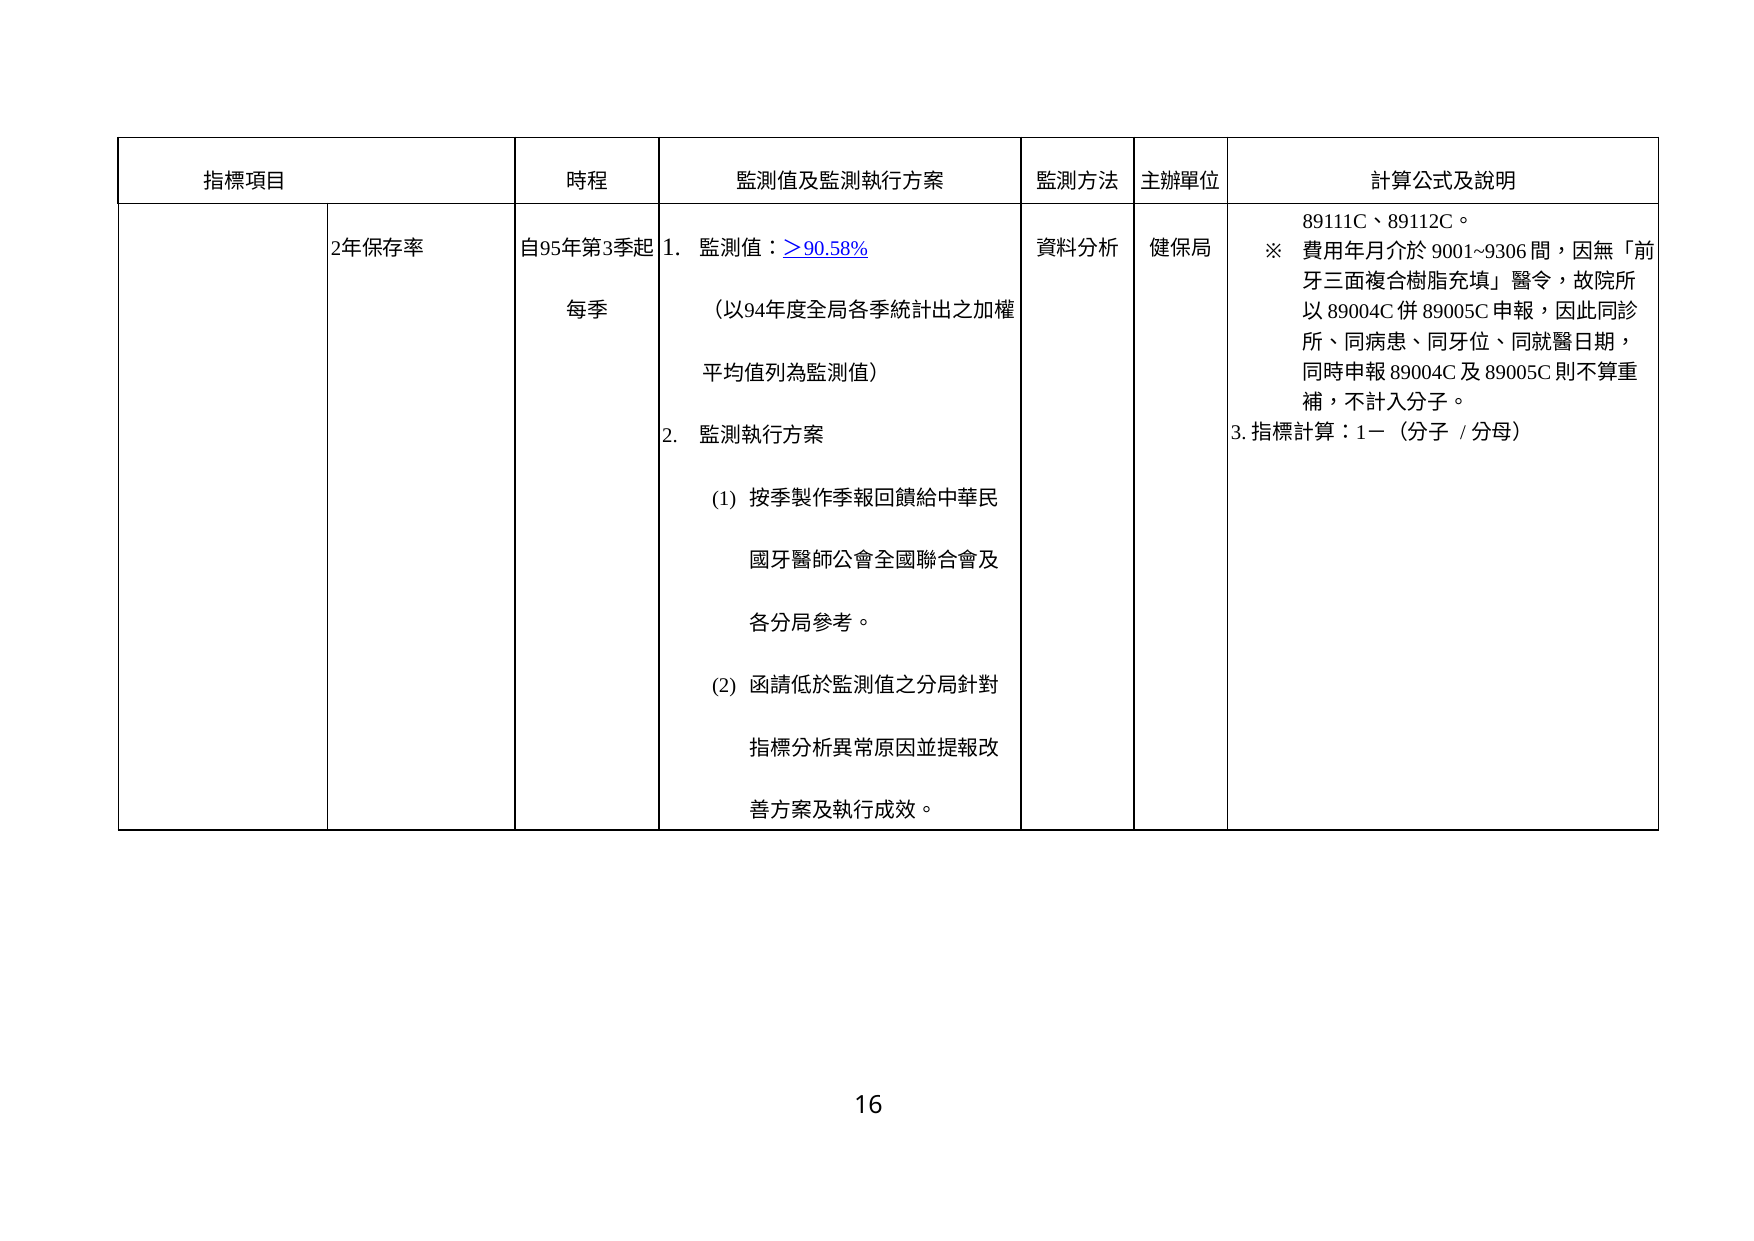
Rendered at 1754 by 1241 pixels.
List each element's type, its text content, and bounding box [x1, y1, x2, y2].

table_header 監測方法 [1022, 138, 1133, 203]
table_cell 資料分析 [1022, 204, 1133, 829]
table_cell 2年保存率 [328, 204, 514, 829]
table_header 主辦單位 [1135, 138, 1227, 203]
table_header 計算公式及說明 [1228, 138, 1658, 203]
table_header 指標項目 [119, 138, 371, 203]
table_cell 89111C、89112C。 費用年月介於9001~9306間，因無「前牙三面複合樹脂充填」醫令，故院所以89004C併89005C申報，因此同診所、同病患、同牙位、同就醫日期，同時申報89004C及89005C則不算重補，不計入分子。 3. 指標計算：1－（分子 / 分母） [1228, 204, 1658, 829]
table_cell 健保局 [1135, 204, 1227, 829]
table_cell [119, 204, 327, 829]
table_cell 自95年第3季起 每季 [516, 204, 658, 829]
table_header 時程 [516, 138, 658, 203]
table_cell 監測值：＞90.58% （以94年度全局各季統計出之加權平均值列為監測值） 監測執行方案 按季製作季報回饋給中華民國牙醫師公會全國聯合會及各分局參考。 函請低於監測值之分局針對指標分析異常原因並提報改善方案及執行成效。 [660, 204, 1020, 829]
table_header [371, 138, 514, 203]
table_header 監測值及監測執行方案 [660, 138, 1020, 203]
